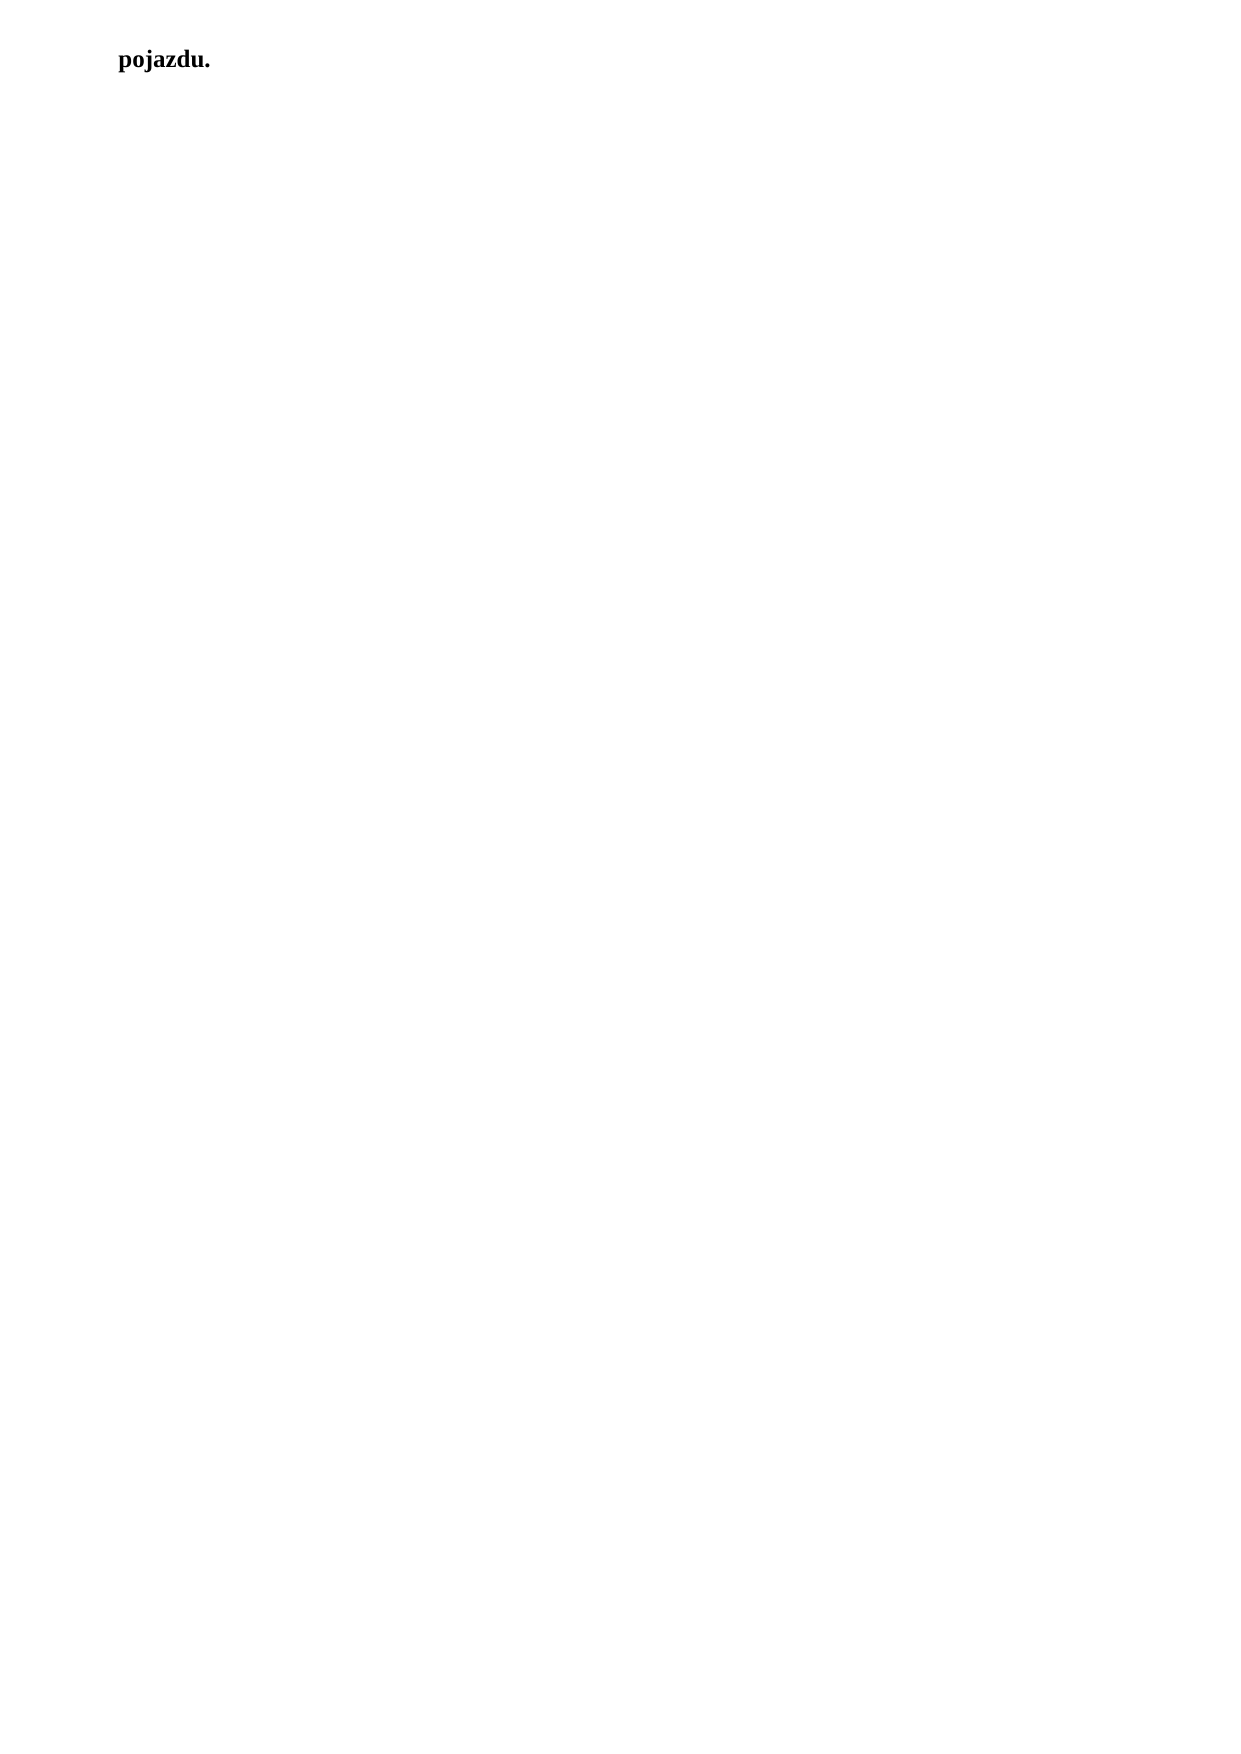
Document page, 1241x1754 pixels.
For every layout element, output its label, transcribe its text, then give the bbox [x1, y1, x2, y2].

text pojazdu. [118, 44, 1122, 73]
